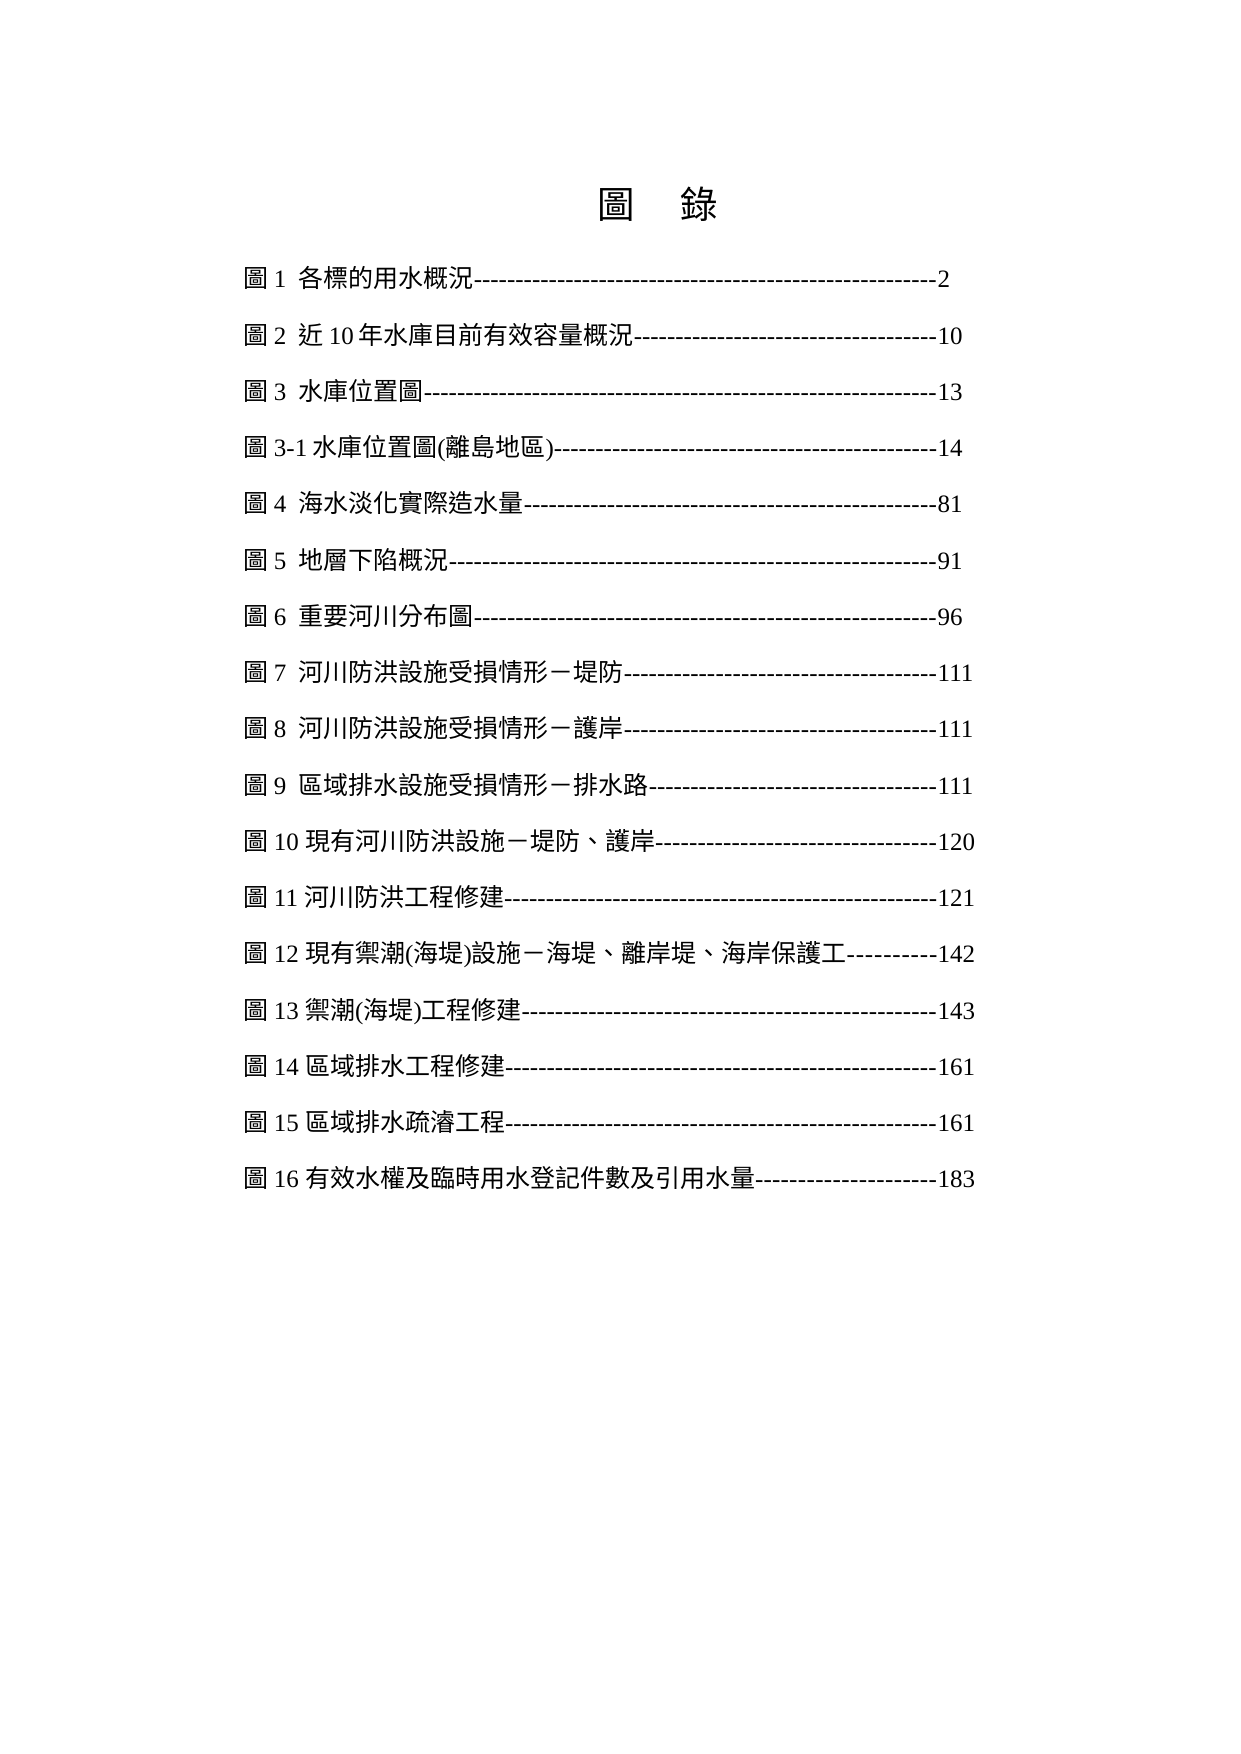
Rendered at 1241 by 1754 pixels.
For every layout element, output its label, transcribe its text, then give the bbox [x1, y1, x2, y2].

text 圖9 區域排水設施受損情形－排水路 111 [244, 764, 1053, 802]
text 圖16 有效水權及臨時用水登記件數及引用水量 183 [244, 1158, 1053, 1196]
text 圖3-1水庫位置圖(離島地區) 14 [244, 427, 1053, 464]
text 圖15 區域排水疏濬工程 161 [244, 1102, 1053, 1139]
text 圖1 各標的用水概況 2 [244, 258, 1053, 296]
text [100, 12, 237, 126]
text 圖13 禦潮(海堤)工程修建 143 [244, 989, 1053, 1027]
text 圖錄 [262, 164, 1053, 239]
text 圖10 現有河川防洪設施－堤防、護岸 120 [244, 821, 1053, 858]
text 圖5 地層下陷概況 91 [244, 539, 1053, 577]
text 圖6 重要河川分布圖 96 [244, 596, 1053, 633]
text 圖8 河川防洪設施受損情形－護岸 111 [244, 708, 1053, 746]
text 圖11 河川防洪工程修建 121 [244, 877, 1053, 914]
text 圖12 現有禦潮(海堤)設施－海堤、離岸堤、海岸保護工 142 [244, 933, 1053, 971]
text 圖4 海水淡化實際造水量 81 [244, 483, 1053, 521]
text 圖14 區域排水工程修建 161 [244, 1046, 1053, 1083]
text 圖2 近10年水庫目前有效容量概況 10 [244, 314, 1053, 352]
text 圖7 河川防洪設施受損情形－堤防 111 [244, 652, 1053, 689]
text 圖3 水庫位置圖 13 [244, 371, 1053, 408]
